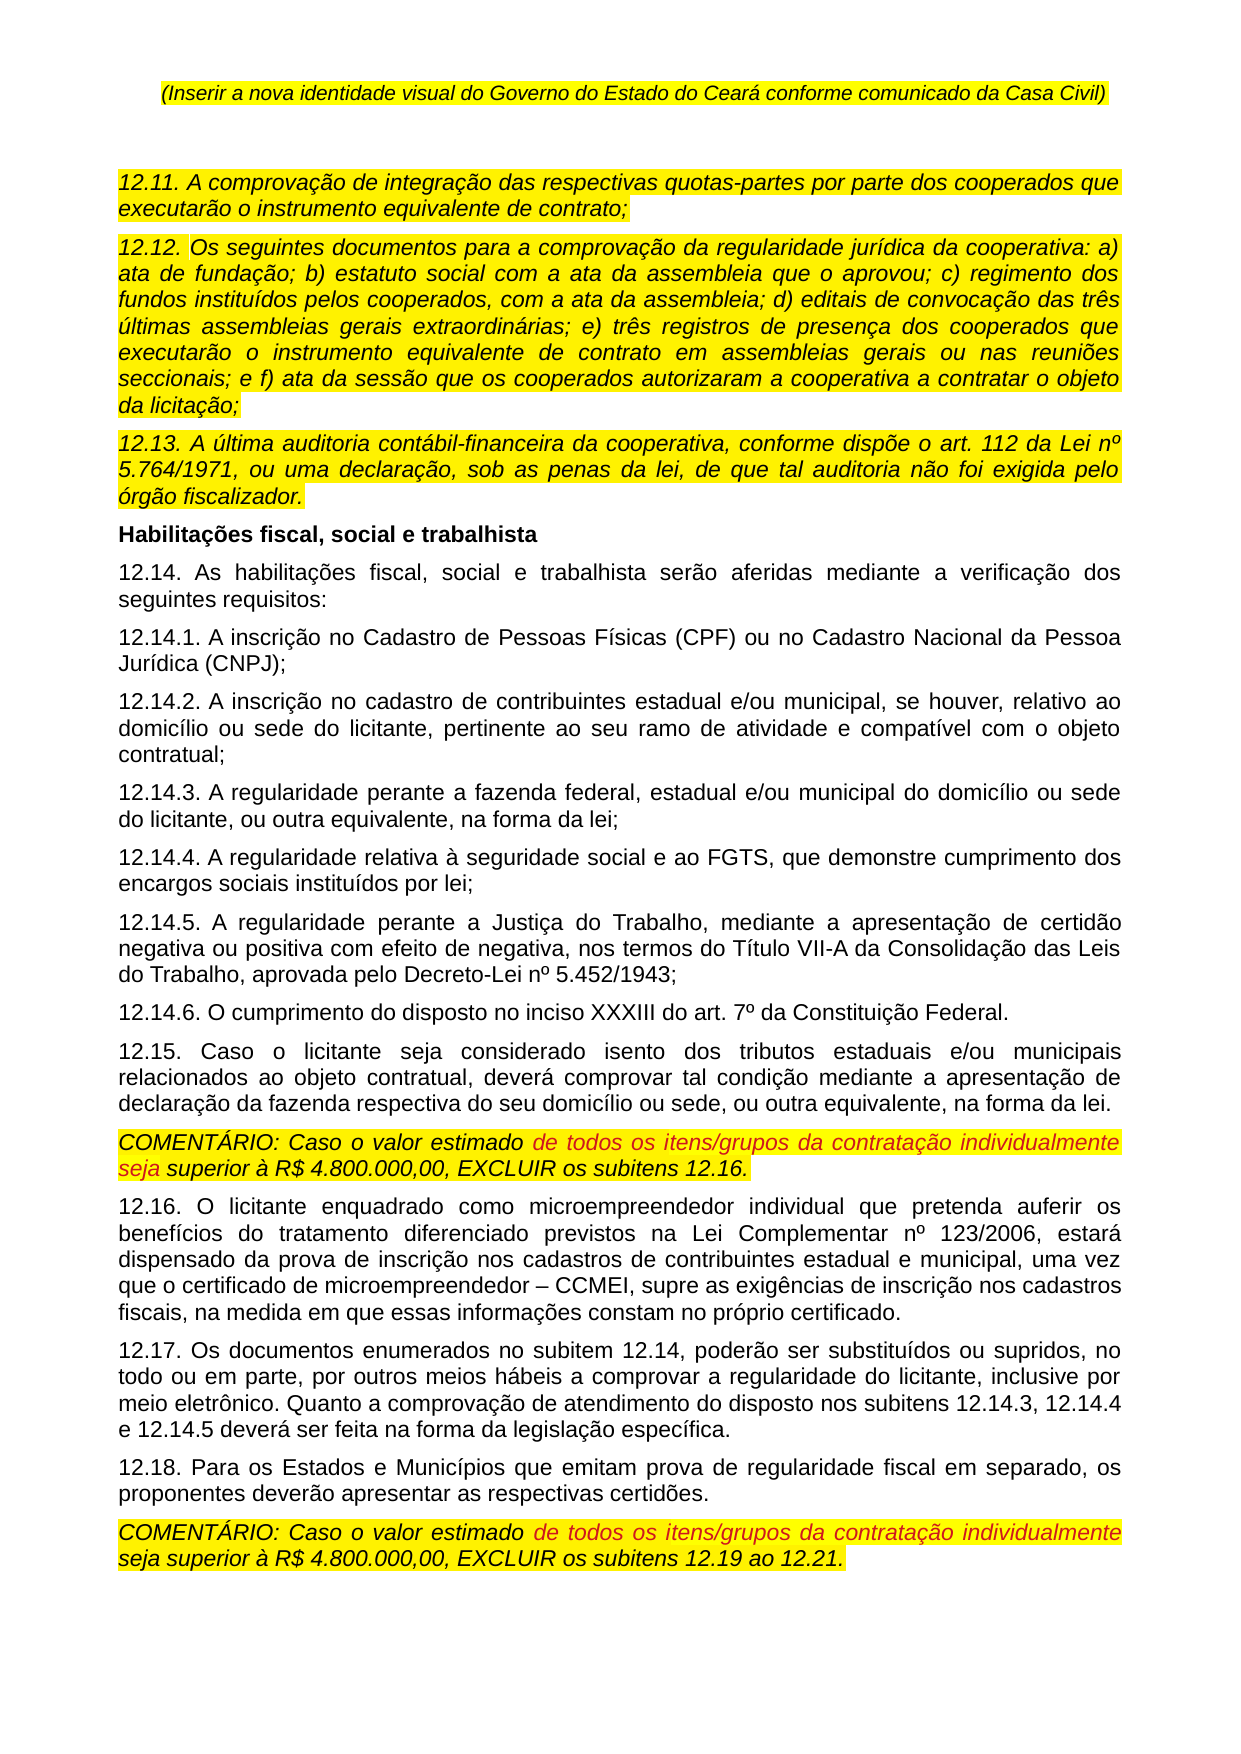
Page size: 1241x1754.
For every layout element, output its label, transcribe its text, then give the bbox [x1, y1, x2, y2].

text 12.14. As habilitações fiscal, social e trabalhista serão aferidas mediante a verificação dos seguintes requisitos: [118, 559, 1122, 612]
text 12.18. Para os Estados e Municípios que emitam prova de regularidade fiscal em separado, os proponentes deverão apresentar as respectivas certidões. [118, 1454, 1122, 1507]
text 12.16. O licitante enquadrado como microempreendedor individual que pretenda auferir os benefícios do tratamento diferenciado previstos na Lei Complementar nº 123/2006, estará dispensado da prova de inscrição nos cadastros de contribuintes estadual e municipal, uma vez que o certificado de microempreendedor – CCMEI, supre as exigências de inscrição nos cadastros fiscais, na medida em que essas informações constam no próprio certificado. [118, 1193, 1122, 1325]
text 12.14.1. A inscrição no Cadastro de Pessoas Físicas (CPF) ou no Cadastro Nacional da Pessoa Jurídica (CNPJ); [118, 624, 1122, 676]
text 12.14.2. A inscrição no cadastro de contribuintes estadual e/ou municipal, se houver, relativo ao domicílio ou sede do licitante, pertinente ao seu ramo de atividade e compatível com o objeto contratual; [118, 688, 1122, 767]
text COMENTÁRIO: Caso o valor estimado de todos os itens/grupos da contratação individualmente seja superior à R$ 4.800.000,00, EXCLUIR os subitens 12.16. [118, 1128, 1122, 1181]
text Habilitações fiscal, social e trabalhista [118, 521, 1122, 547]
text 12.13. A última auditoria contábil-financeira da cooperativa, conforme dispõe o art. 112 da Lei nº 5.764/1971, ou uma declaração, sob as penas da lei, de que tal auditoria não foi exigida pelo órgão fiscalizador. [118, 430, 1122, 509]
text 12.17. Os documentos enumerados no subitem 12.14, poderão ser substituídos ou supridos, no todo ou em parte, por outros meios hábeis a comprovar a regularidade do licitante, inclusive por meio eletrônico. Quanto a comprovação de atendimento do disposto nos subitens 12.14.3, 12.14.4 e 12.14.5 deverá ser feita na forma da legislação específica. [118, 1337, 1122, 1442]
text 12.14.5. A regularidade perante a Justiça do Trabalho, mediante a apresentação de certidão negativa ou positiva com efeito de negativa, nos termos do Título VII-A da Consolidação das Leis do Trabalho, aprovada pelo Decreto-Lei nº 5.452/1943; [118, 908, 1122, 987]
text 12.15. Caso o licitante seja considerado isento dos tributos estaduais e/ou municipais relacionados ao objeto contratual, deverá comprovar tal condição mediante a apresentação de declaração da fazenda respectiva do seu domicílio ou sede, ou outra equivalente, na forma da lei. [118, 1038, 1122, 1117]
text 12.14.6. O cumprimento do disposto no inciso XXXIII do art. 7º da Constituição Federal. [118, 999, 1122, 1026]
text COMENTÁRIO: Caso o valor estimado de todos os itens/grupos da contratação individualmente seja superior à R$ 4.800.000,00, EXCLUIR os subitens 12.19 ao 12.21. [118, 1519, 1122, 1571]
text 12.14.4. A regularidade relativa à seguridade social e ao FGTS, que demonstre cumprimento dos encargos sociais instituídos por lei; [118, 844, 1122, 897]
text 12.11. A comprovação de integração das respectivas quotas-partes por parte dos cooperados que executarão o instrumento equivalente de contrato; [118, 169, 1122, 222]
text 12.14.3. A regularidade perante a fazenda federal, estadual e/ou municipal do domicílio ou sede do licitante, ou outra equivalente, na forma da lei; [118, 779, 1122, 832]
text 12.12. Os seguintes documentos para a comprovação da regularidade jurídica da cooperativa: a) ata de fundação; b) estatuto social com a ata da assembleia que o aprovou; c) regimento dos fundos instituídos pelos cooperados, com a ata da assembleia; d) editais de convocação das três últimas assembleias gerais extraordinárias; e) três registros de presença dos cooperados que executarão o instrumento equivalente de contrato em assembleias gerais ou nas reuniões seccionais; e f) ata da sessão que os cooperados autorizaram a cooperativa a contratar o objeto da licitação; [118, 234, 1122, 418]
